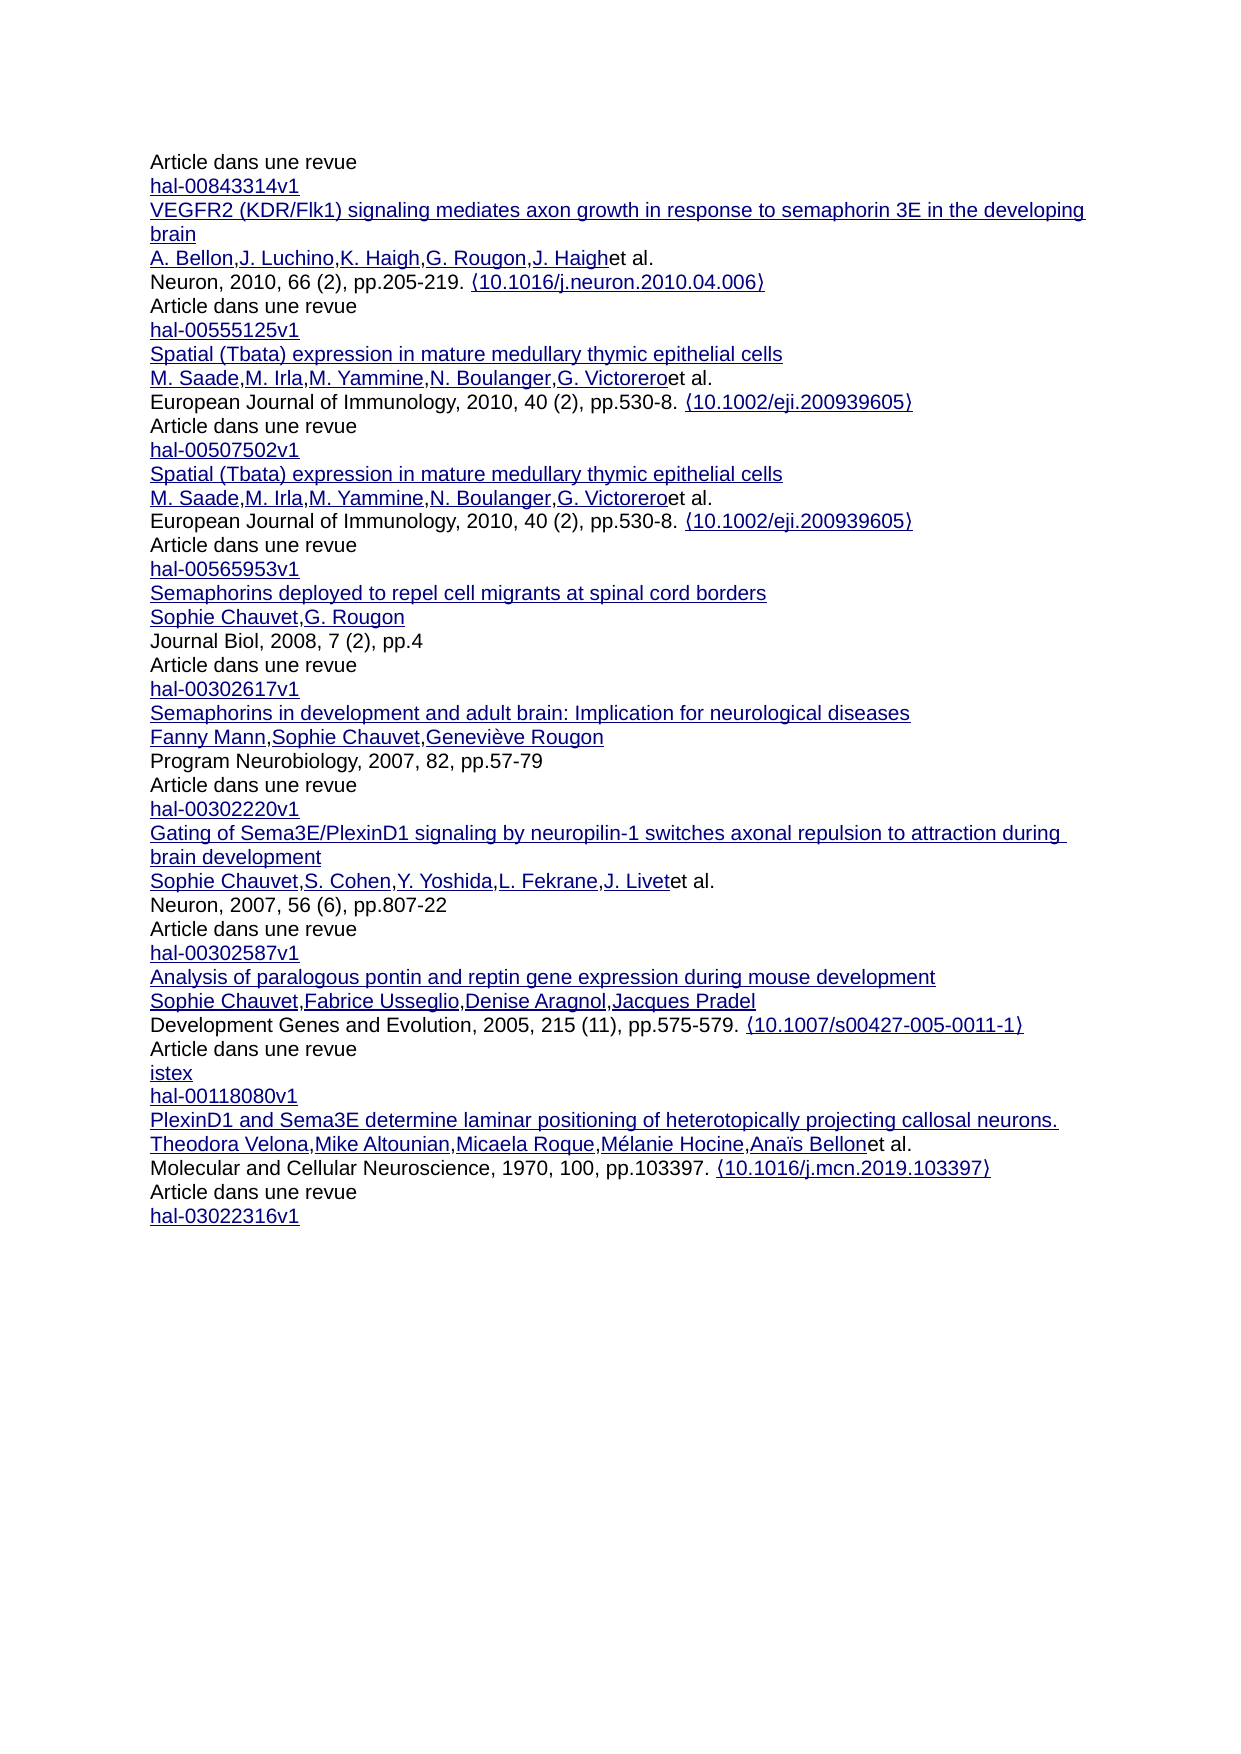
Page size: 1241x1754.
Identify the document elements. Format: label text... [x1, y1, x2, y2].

table_cell Spatial (Tbata) expression in mature medullary thymic epithelial cells M. Saade,M. Irla,M. Yammine,N. Boulanger,G. Victoreroet al. European Journal of Immunology, 2010, 40 (2), pp.530-8. ⟨10.1002/eji.200939605⟩ Article dans une revue hal-00565953v1 [150, 461, 1090, 581]
table_cell Article dans une revue hal-00843314v1 [150, 150, 1090, 198]
table_cell VEGFR2 (KDR/Flk1) signaling mediates axon growth in response to semaphorin 3E in the developing brain A. Bellon,J. Luchino,K. Haigh,G. Rougon,J. Haighet al. Neuron, 2010, 66 (2), pp.205-219. ⟨10.1016/j.neuron.2010.04.006⟩ Article dans une revue hal-00555125v1 [150, 198, 1090, 342]
table_cell Semaphorins deployed to repel cell migrants at spinal cord borders Sophie Chauvet,G. Rougon Journal Biol, 2008, 7 (2), pp.4 Article dans une revue hal-00302617v1 [150, 581, 1090, 701]
table_cell Spatial (Tbata) expression in mature medullary thymic epithelial cells M. Saade,M. Irla,M. Yammine,N. Boulanger,G. Victoreroet al. European Journal of Immunology, 2010, 40 (2), pp.530-8. ⟨10.1002/eji.200939605⟩ Article dans une revue hal-00507502v1 [150, 342, 1090, 461]
table_cell Semaphorins in development and adult brain: Implication for neurological diseases Fanny Mann,Sophie Chauvet,Geneviève Rougon Program Neurobiology, 2007, 82, pp.57-79 Article dans une revue hal-00302220v1 [150, 701, 1090, 821]
table_cell Analysis of paralogous pontin and reptin gene expression during mouse development Sophie Chauvet,Fabrice Usseglio,Denise Aragnol,Jacques Pradel Development Genes and Evolution, 2005, 215 (11), pp.575-579. ⟨10.1007/s00427-005-0011-1⟩ Article dans une revue istex hal-00118080v1 [150, 965, 1090, 1108]
table_cell PlexinD1 and Sema3E determine laminar positioning of heterotopically projecting callosal neurons. Theodora Velona,Mike Altounian,Micaela Roque,Mélanie Hocine,Anaïs Bellonet al. Molecular and Cellular Neuroscience, 1970, 100, pp.103397. ⟨10.1016/j.mcn.2019.103397⟩ Article dans une revue hal-03022316v1 [150, 1108, 1090, 1228]
table_cell Gating of Sema3E/PlexinD1 signaling by neuropilin-1 switches axonal repulsion to attraction during brain development Sophie Chauvet,S. Cohen,Y. Yoshida,L. Fekrane,J. Livetet al. Neuron, 2007, 56 (6), pp.807-22 Article dans une revue hal-00302587v1 [150, 821, 1090, 964]
